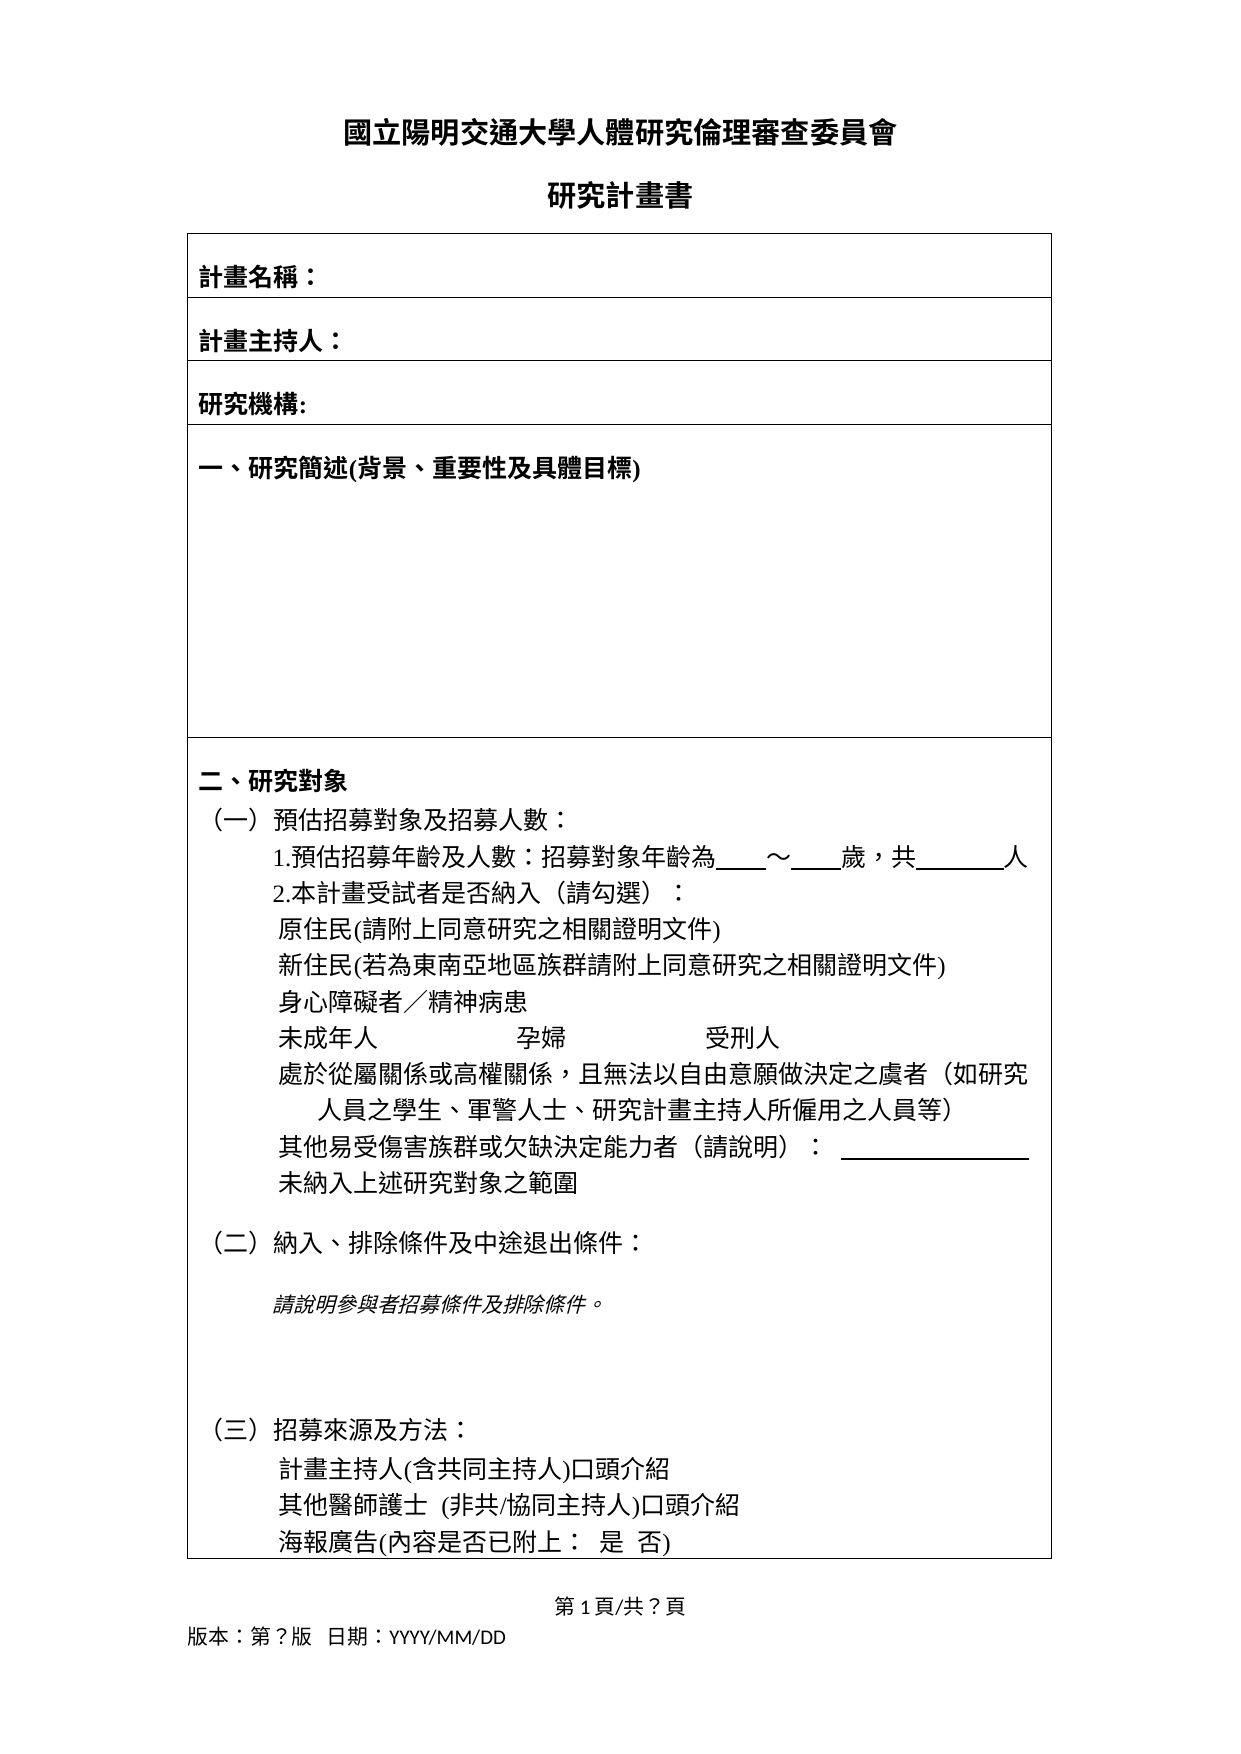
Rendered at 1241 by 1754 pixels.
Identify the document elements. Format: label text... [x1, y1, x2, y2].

table_cell 一、研究簡述(背景、重要性及具體目標) [188, 425, 1051, 737]
text 國立陽明交通大學人體研究倫理審查委員會 [187, 89, 1053, 152]
table_cell 二、研究對象 （一）預估招募對象及招募人數： 1.預估招募年齡及人數：招募對象年齡為 ～ 歲，共 人 2.本計畫受試者是否納入（請勾選）： 原住民(請附上同意研究之相關證明文件) 新住民(若為東南亞地區族群請附上同意研究之相關證明文件) 身心障礙者／精神病患 未成年人 孕婦 受刑人 處於從屬關係或高權關係，且無法以自由意願做決定之虞者（如研究人員之學生、軍警人士、研究計畫主持人所僱用之人員等） 其他易受傷害族群或欠缺決定能力者（請說明）： 未納入上述研究對象之範圍 （二）納入、排除條件及中途退出條件： 請說明參與者招募條件及排除條件。 （三）招募來源及方法： 計畫主持人(含共同主持人)口頭介紹 其他醫師護士 (非共/協同主持人)口頭介紹 海報廣告(內容是否已附上： 是 否) [188, 738, 1051, 1558]
table_cell 計畫主持人： [188, 298, 1051, 360]
table_cell 研究機構: [188, 361, 1051, 424]
text 研究計畫書 [187, 152, 1053, 214]
table_header 計畫名稱： [188, 234, 1051, 297]
